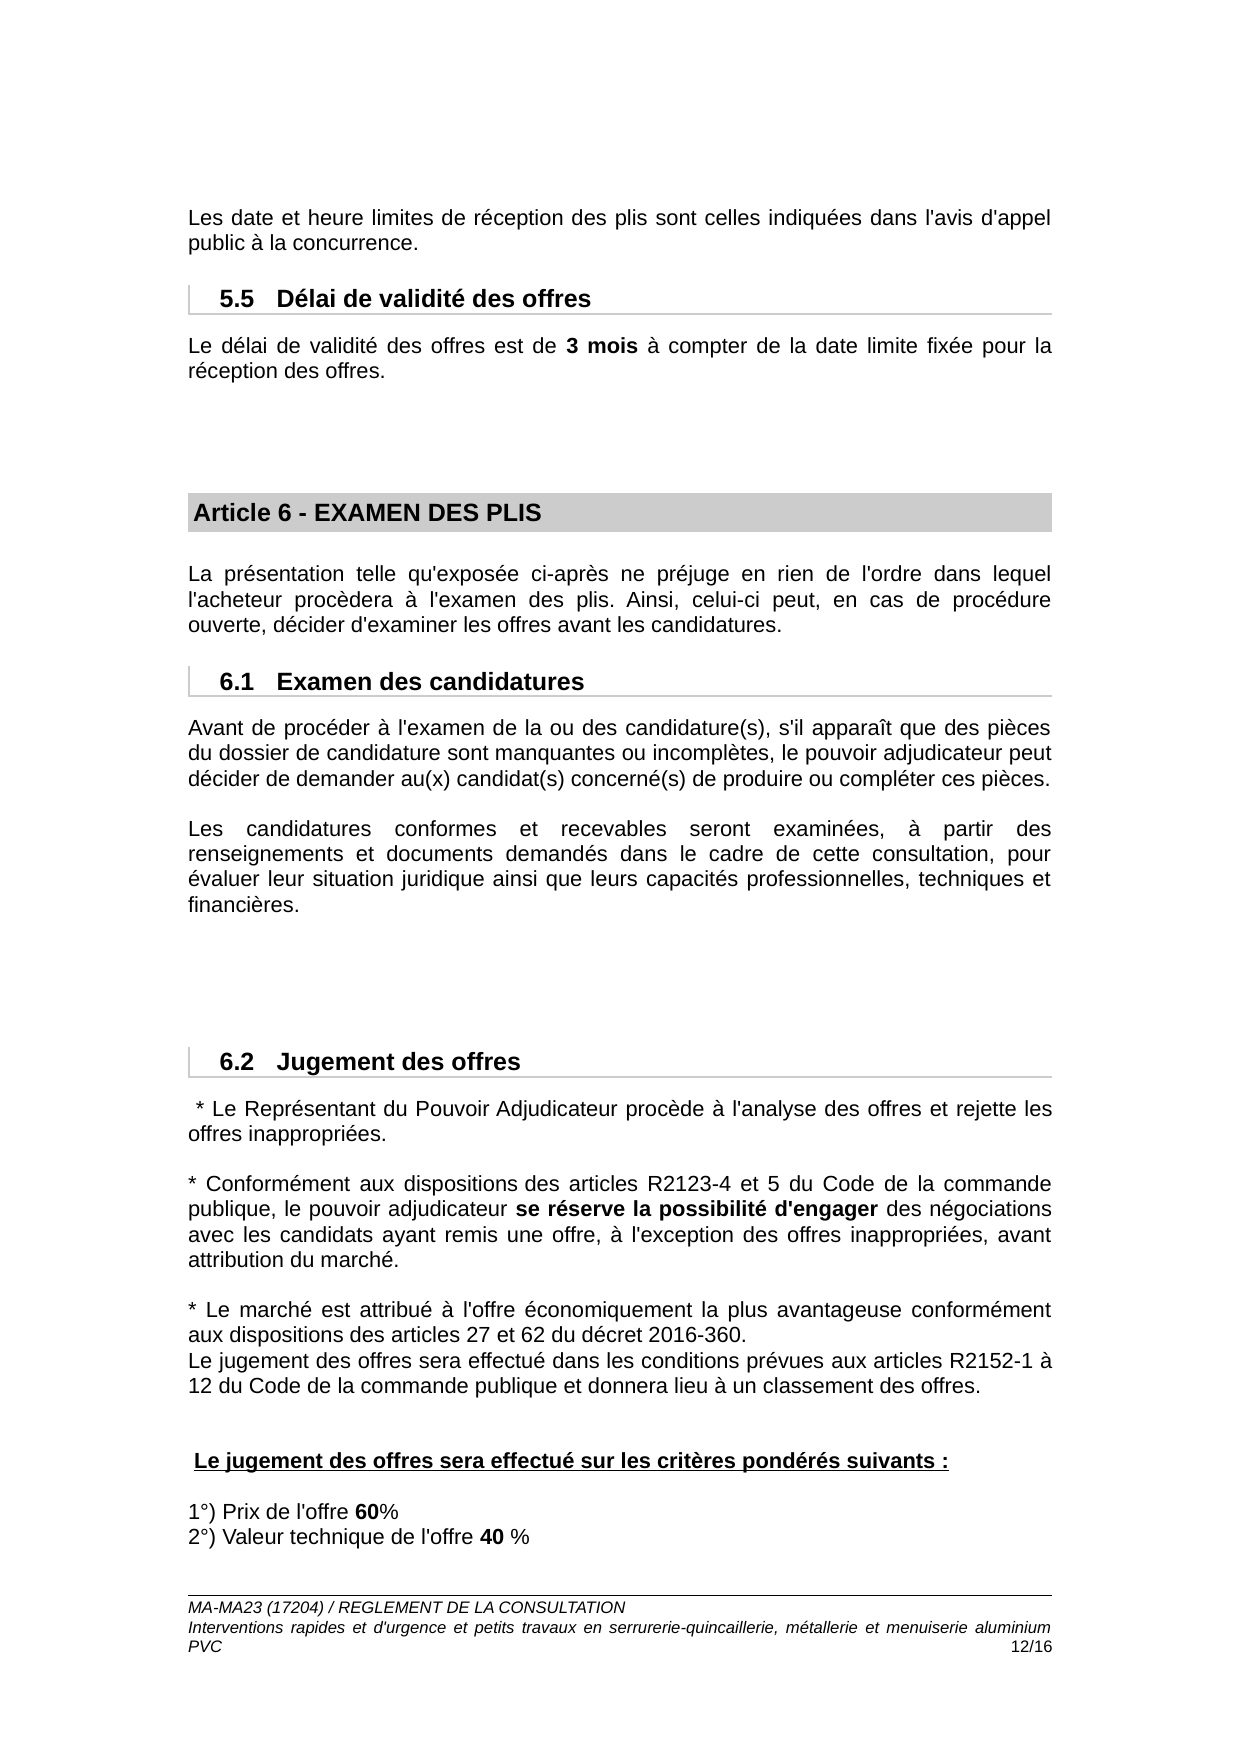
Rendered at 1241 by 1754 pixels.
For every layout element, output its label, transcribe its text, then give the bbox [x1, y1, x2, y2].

text * Le marché est attribué à l'offre économiquement la plus avantageuse conformément aux dispositions des articles 27 et 62 du décret 2016-360. [188, 1297, 1052, 1348]
subtitle Délai de validité des offres [188, 284, 1052, 313]
text * Le Représentant du Pouvoir Adjudicateur procède à l'analyse des offres et rejette les offres inappropriées. [188, 1096, 1052, 1146]
text * Conformément aux dispositions des articles R2123-4 et 5 du Code de la commande publique, le pouvoir adjudicateur se réserve la possibilité d'engager des négociations avec les candidats ayant remis une offre, à l'exception des offres inappropriées, avant attribution du marché. [188, 1171, 1052, 1272]
text Avant de procéder à l'examen de la ou des candidature(s), s'il apparaît que des pièces du dossier de candidature sont manquantes ou incomplètes, le pouvoir adjudicateur peut décider de demander au(x) candidat(s) concerné(s) de produire ou compléter ces pièces. [188, 715, 1052, 791]
text Le jugement des offres sera effectué dans les conditions prévues aux articles R2152-1 à 12 du Code de la commande publique et donnera lieu à un classement des offres. [188, 1348, 1052, 1398]
subtitle Examen des candidatures [190, 666, 1052, 695]
text Le délai de validité des offres est de 3 mois à compter de la date limite fixée pour la réception des offres. [188, 333, 1052, 383]
text Le jugement des offres sera effectué sur les critères pondérés suivants : [188, 1448, 1052, 1474]
subtitle Jugement des offres [190, 1047, 1052, 1076]
subtitle EXAMEN DES PLIS [190, 495, 1050, 530]
text La présentation telle qu'exposée ci-après ne préjuge en rien de l'ordre dans lequel l'acheteur procèdera à l'examen des plis. Ainsi, celui-ci peut, en cas de procédure ouverte, décider d'examiner les offres avant les candidatures. [188, 561, 1052, 637]
text 1°) Prix de l'offre 60% [188, 1499, 1052, 1524]
text Les candidatures conformes et recevables seront examinées, à partir des renseignements et documents demandés dans le cadre de cette consultation, pour évaluer leur situation juridique ainsi que leurs capacités professionnelles, techniques et financières. [188, 816, 1052, 917]
text 2°) Valeur technique de l'offre 40 % [188, 1524, 1052, 1549]
text Les date et heure limites de réception des plis sont celles indiquées dans l'avis d'appel public à la concurrence. [188, 204, 1052, 255]
